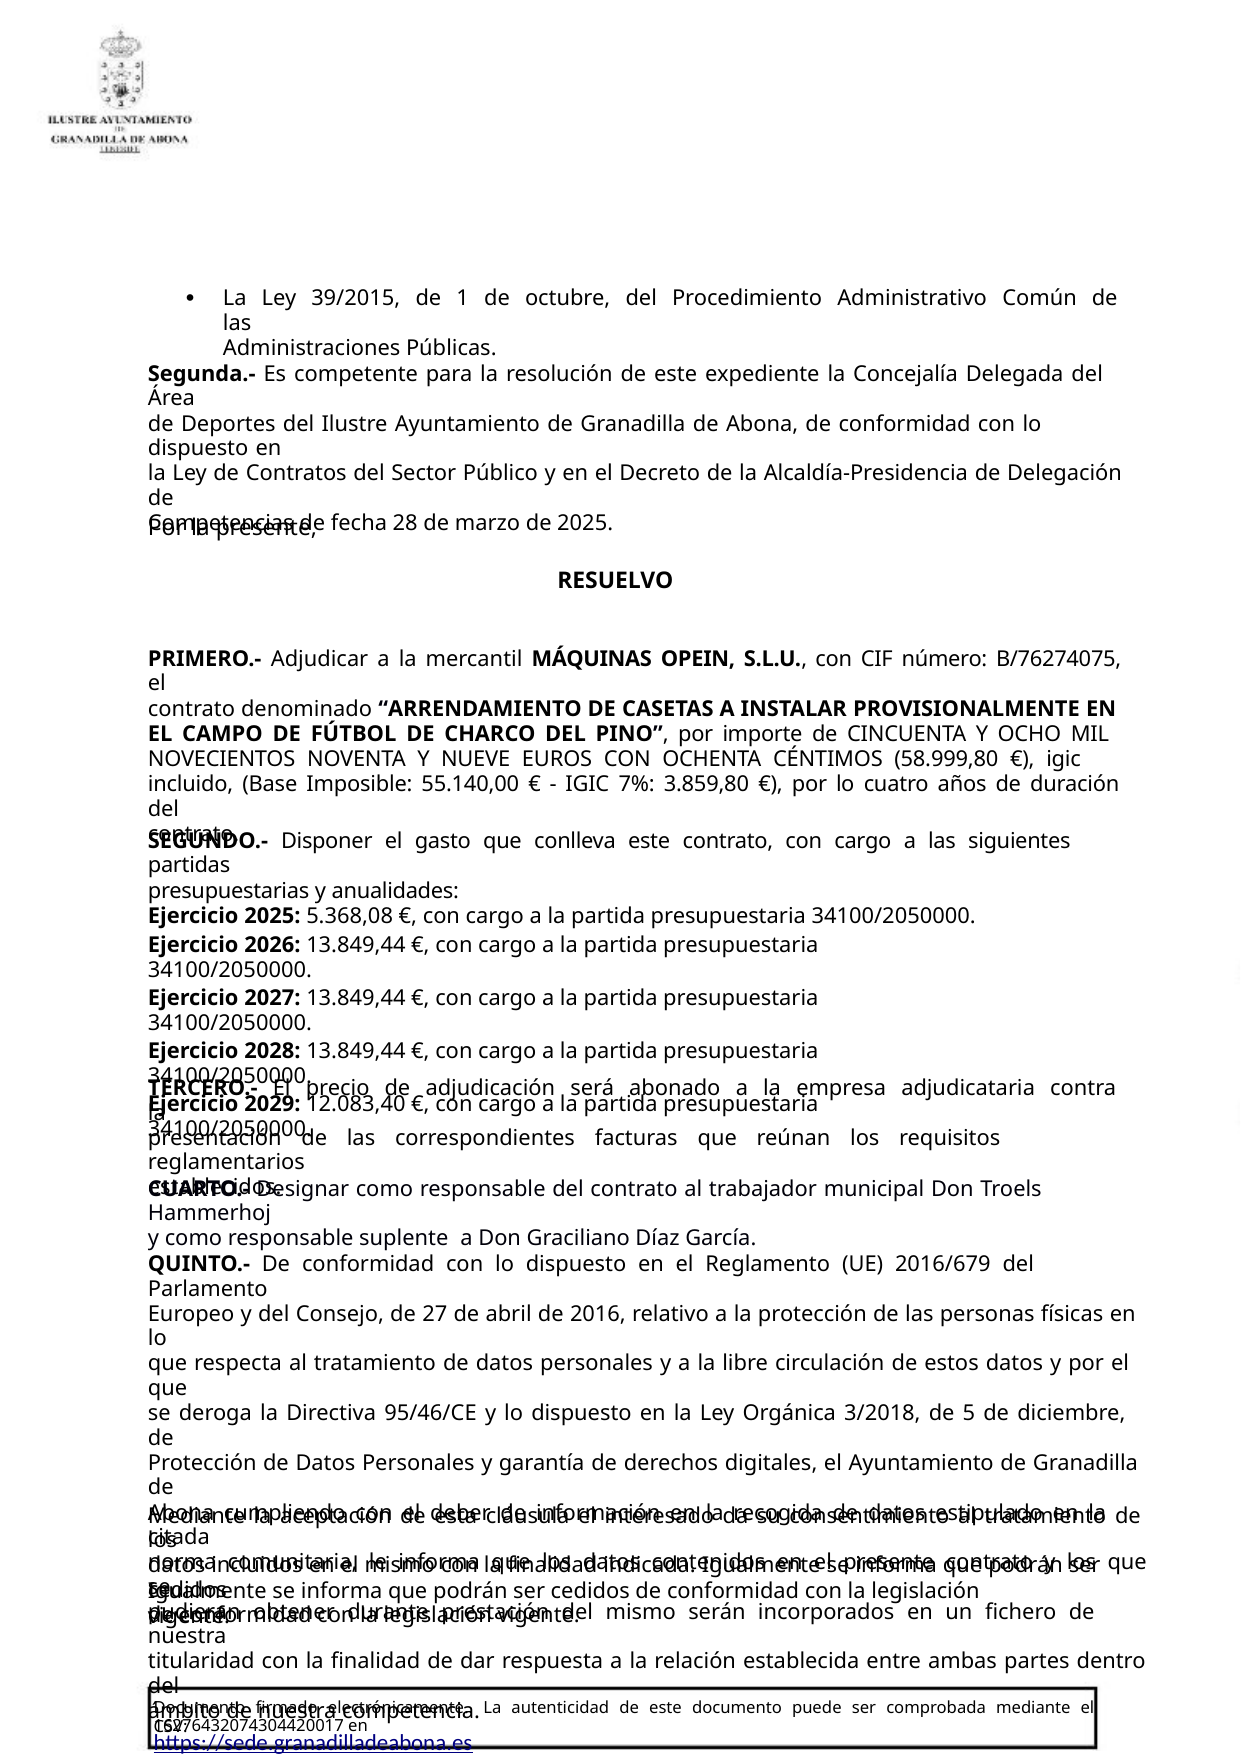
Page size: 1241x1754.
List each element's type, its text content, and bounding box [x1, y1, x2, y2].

text de Deportes del Ilustre Ayuntamiento de Granadilla de Abona, de conformidad con lo dispuesto en [148, 411, 1147, 460]
text CUARTO.- Designar como responsable del contrato al trabajador municipal Don Troels Hammerhoj [148, 1176, 1147, 1225]
text La Ley 39/2015, de 1 de octubre, del Procedimiento Administrativo Común de las [223, 286, 1147, 335]
text contrato. [148, 822, 1147, 829]
text NOVECIENTOS NOVENTA Y NUEVE EUROS CON OCHENTA CÉNTIMOS (58.999,80 €), igic [148, 747, 1147, 771]
text RESUELVO [557, 568, 702, 593]
text Competencias de fecha 28 de marzo de 2025. [148, 511, 1147, 535]
text presentación de las correspondientes facturas que reúnan los requisitos reglamentarios [148, 1126, 1147, 1174]
text Documento firmado electrónicamente.. La autenticidad de este documento puede ser comprobada mediante el CSV: [153, 1699, 1113, 1736]
text contrato denominado “ARRENDAMIENTO DE CASETAS A INSTALAR PROVISIONALMENTE EN [148, 696, 1147, 721]
text Europeo y del Consejo, de 27 de abril de 2016, relativo a la protección de las personas físicas en lo [148, 1302, 1147, 1351]
text y como responsable suplente a Don Graciliano Díaz García. [148, 1226, 1147, 1251]
text Ejercicio 2027: 13.849,44 €, con cargo a la partida presupuestaria 34100/2050000. [148, 986, 985, 1035]
text Segunda.- Es competente para la resolución de este expediente la Concejalía Delegada del Área [148, 362, 1147, 411]
text titularidad con la finalidad de dar respuesta a la relación establecida entre ambas partes dentro del [148, 1649, 1147, 1698]
text datos incluidos en el mismo con la finalidad indicada. Igualmente se informa que podrán ser cedidos [148, 1553, 1147, 1602]
text Administraciones Públicas. [223, 336, 1147, 360]
text presupuestarias y anualidades: [148, 878, 1147, 903]
text TERCERO.- El precio de adjudicación será abonado a la empresa adjudicataria contra la [148, 1076, 1147, 1125]
text EL CAMPO DE FÚTBOL DE CHARCO DEL PINO”, por importe de CINCUENTA Y OCHO MIL [148, 722, 1147, 746]
text 16276432074304420017 en https://sede.granadilladeabona.es [153, 1717, 642, 1754]
text pudieran obtener durante prestación del mismo serán incorporados en un fichero de nuestra [148, 1627, 1147, 1649]
text Ejercicio 2028: 13.849,44 €, con cargo a la partida presupuestaria 34100/2050000. [148, 1039, 985, 1076]
text Igualmente se informa que podrán ser cedidos de conformidad con la legislación vigente. [148, 1579, 1036, 1628]
text Ejercicio 2026: 13.849,44 €, con cargo a la partida presupuestaria 34100/2050000. [148, 933, 985, 982]
text ámbito de nuestra competencia. [1113, 1699, 1147, 1723]
text SEGUNDO.- Disponer el gasto que conlleva este contrato, con cargo a las siguientes partidas [148, 829, 1147, 878]
text QUINTO.- De conformidad con lo dispuesto en el Reglamento (UE) 2016/679 del Parlamento [148, 1252, 1147, 1301]
text incluido, (Base Imposible: 55.140,00 € - IGIC 7%: 3.859,80 €), por lo cuatro años de duración del [148, 772, 1147, 821]
text Por la presente, [148, 515, 334, 541]
text se deroga la Directiva 95/46/CE y lo dispuesto en la Ley Orgánica 3/2018, de 5 de diciembre, de [148, 1401, 1147, 1450]
text Mediante la aceptación de esta cláusula el interesado da su consentimiento al tratamiento de los [148, 1503, 1147, 1552]
text de conformidad con la legislación vigente. [1036, 1603, 1147, 1627]
text PRIMERO.- Adjudicar a la mercantil MÁQUINAS OPEIN, S.L.U., con CIF número: B/76274075, el [148, 647, 1147, 696]
text Protección de Datos Personales y garantía de derechos digitales, el Ayuntamiento de Granadilla de [148, 1451, 1147, 1499]
text que respecta al tratamiento de datos personales y a la libre circulación de estos datos y por el que [148, 1351, 1147, 1400]
text • [183, 285, 222, 311]
text Ejercicio 2025: 5.368,08 €, con cargo a la partida presupuestaria 34100/2050000. [148, 904, 985, 929]
text la Ley de Contratos del Sector Público y en el Decreto de la Alcaldía-Presidencia de Delegación de [148, 461, 1147, 510]
